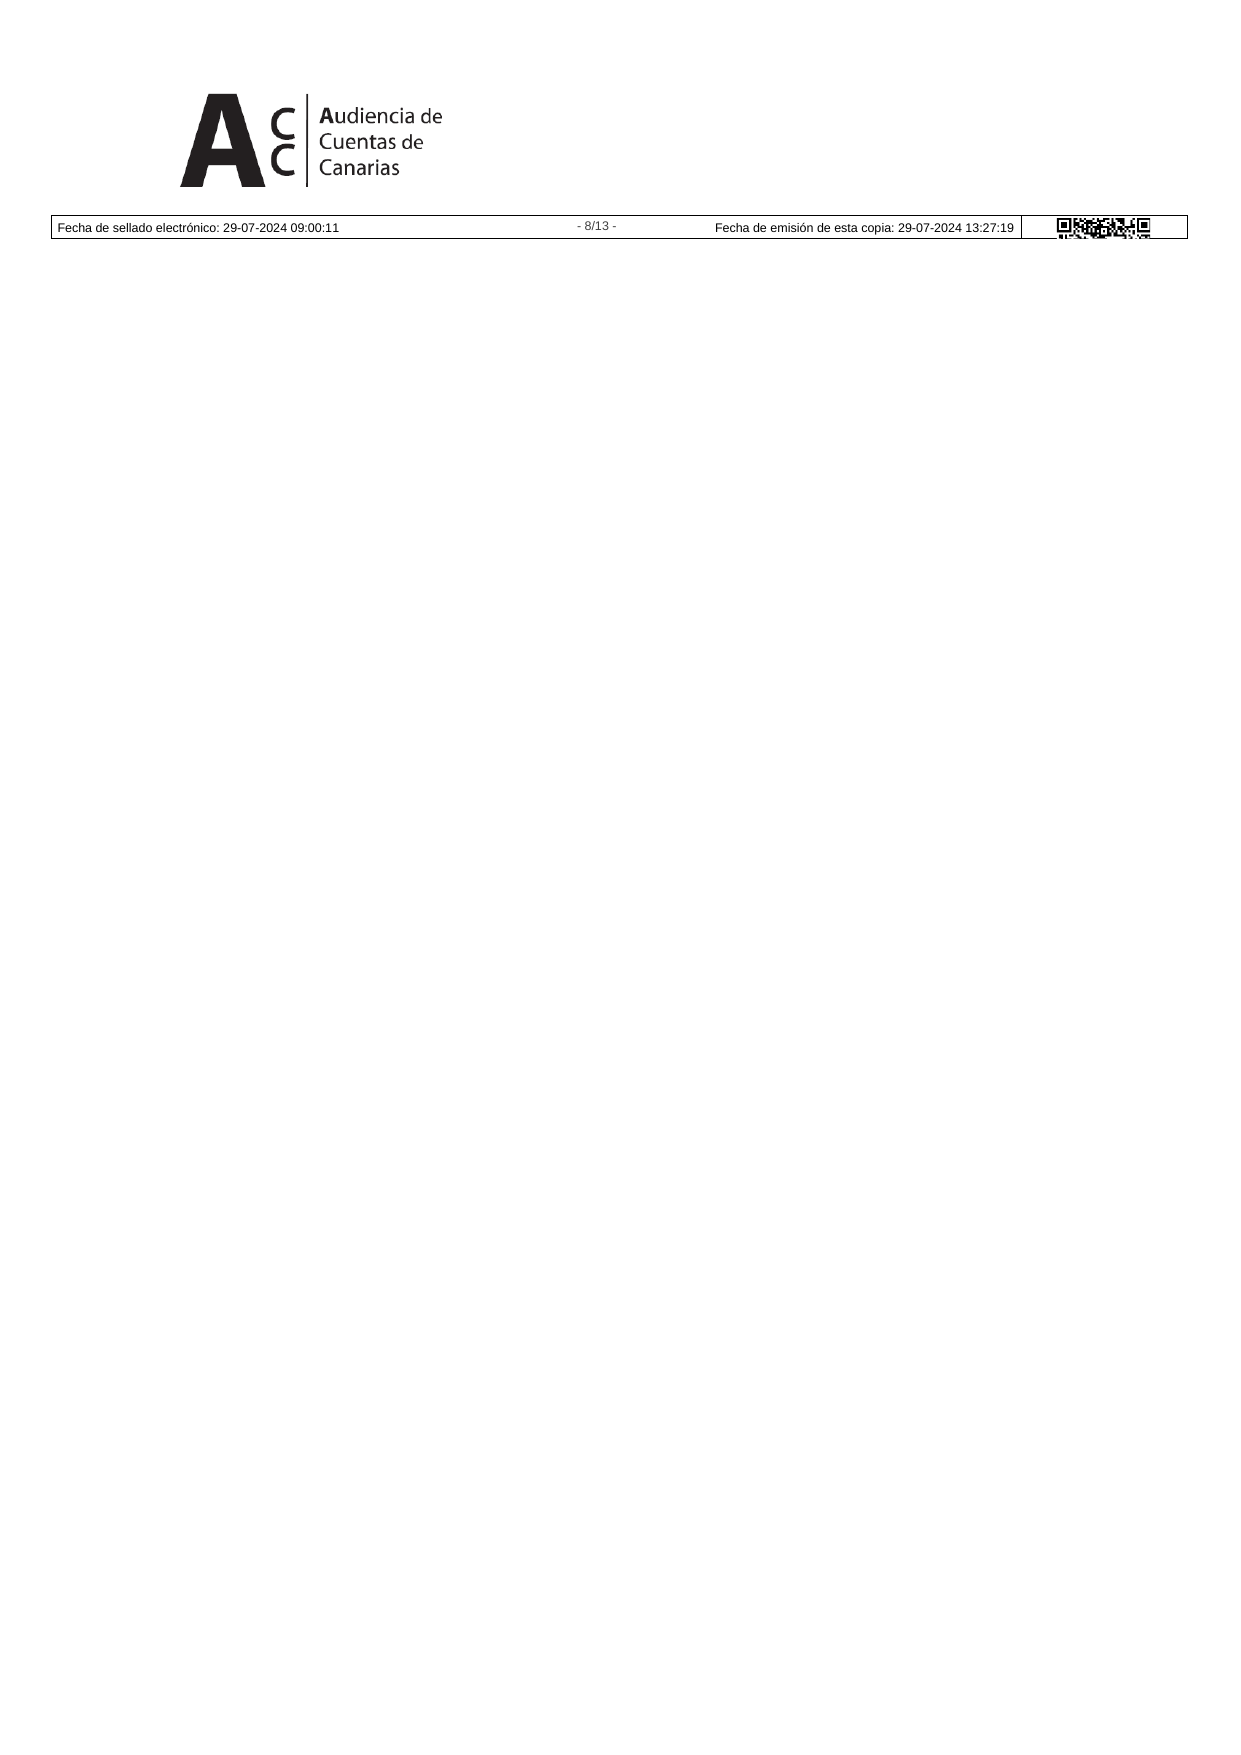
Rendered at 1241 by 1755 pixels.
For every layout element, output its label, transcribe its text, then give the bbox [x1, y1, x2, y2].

table_cell Fecha de sellado electrónico: 29-07-2024 09:00:11 - 8/13 - Fecha de emisión de esta copia: 29-07-2024 13:27:19 [52, 216, 1021, 238]
table_header [1022, 216, 1187, 238]
